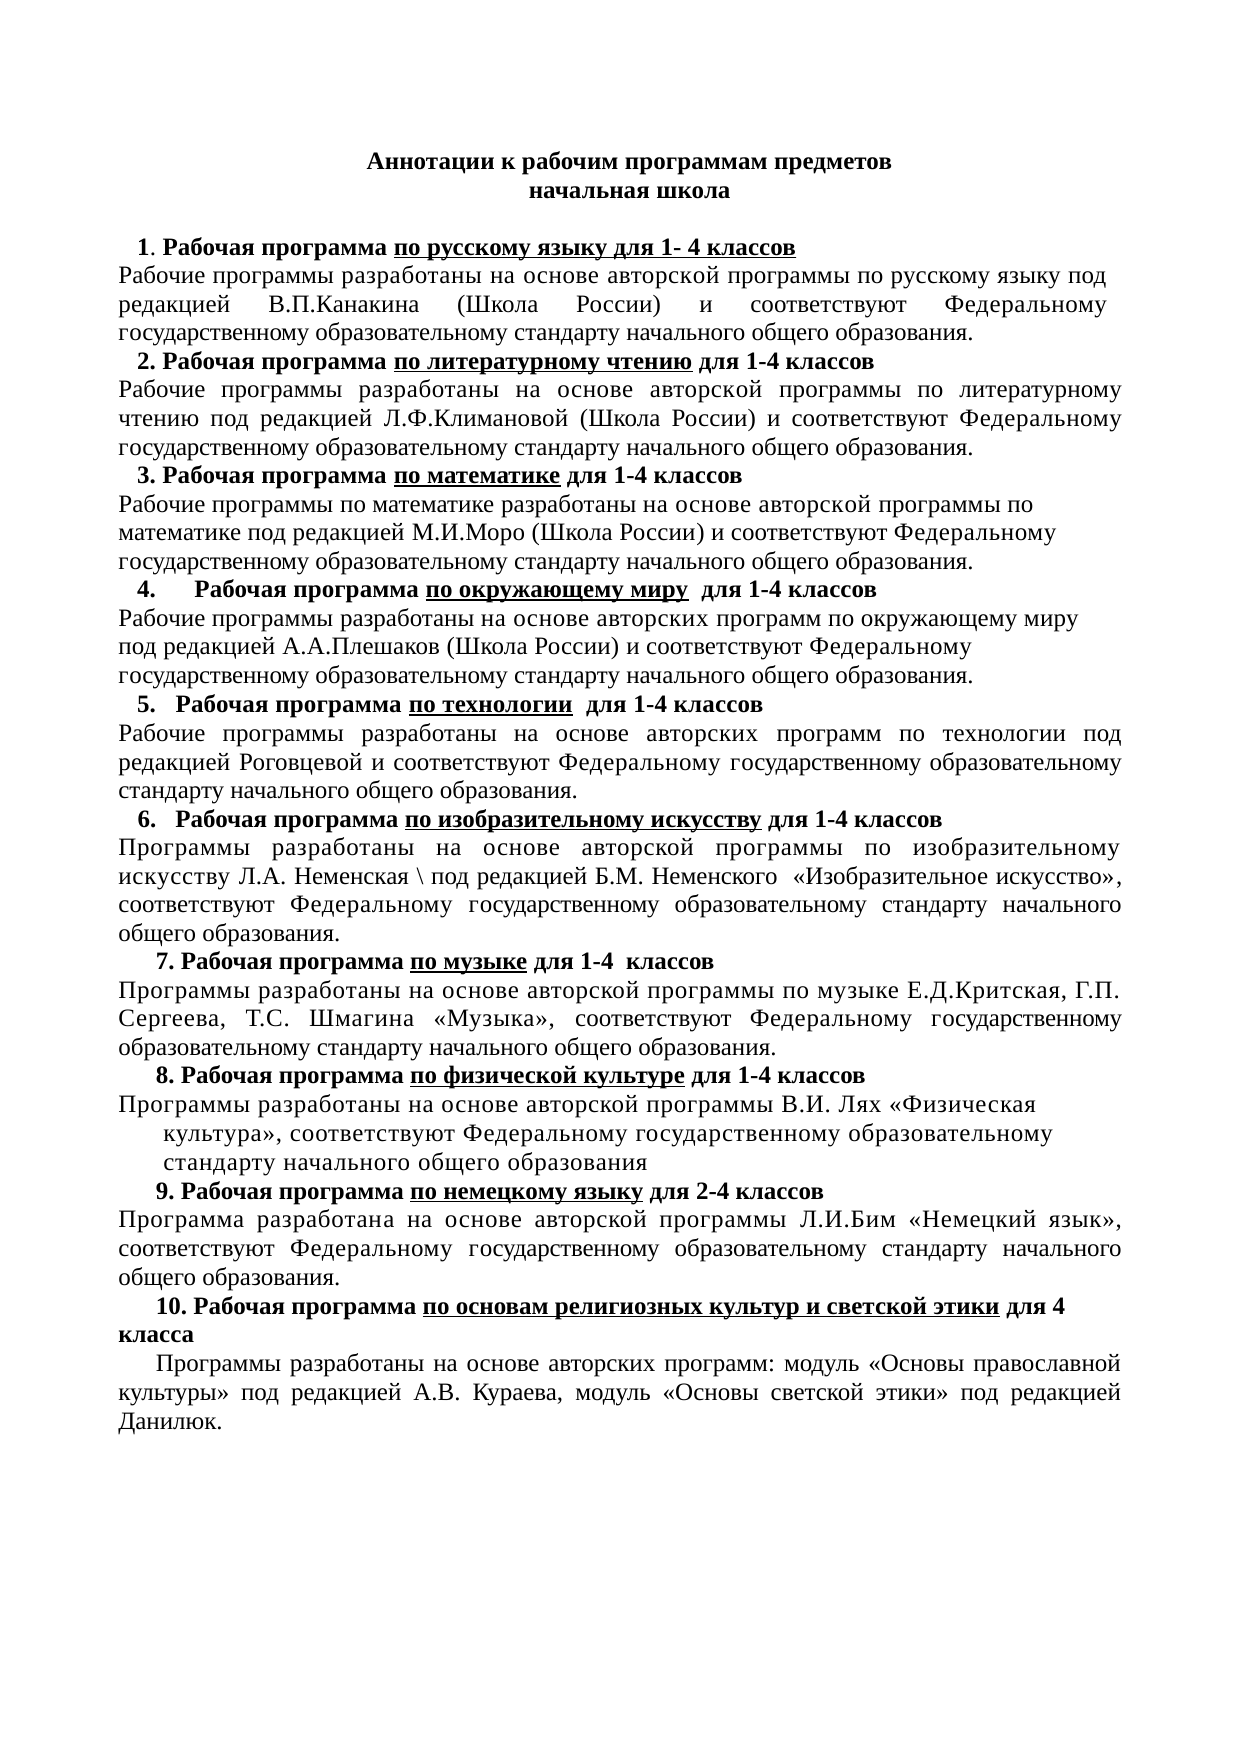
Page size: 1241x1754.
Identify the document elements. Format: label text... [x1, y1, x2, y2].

text Рабочие программы разработаны на основе авторской программы по литературному чтению под редакцией Л.Ф.Климановой (Школа России) и соответствуют Федеральному государственному образовательному стандарту начального общего образования. [118, 375, 1122, 461]
text 1. Рабочая программа по русскому языку для 1- 4 классов [118, 232, 1122, 261]
text 3. Рабочая программа по математике для 1-4 классов [137, 461, 1122, 489]
text Рабочие программы по математике разработаны на основе авторской программы по математике под редакцией М.И.Моро (Школа России) и соответствуют Федеральному государственному образовательному стандарту начального общего образования. [118, 489, 1122, 575]
text Рабочие программы разработаны на основе авторских программ по технологии под редакцией Роговцевой и соответствуют Федеральному государственному образовательному стандарту начального общего образования. [118, 718, 1122, 804]
text начальная школа [118, 175, 1122, 204]
text Рабочие программы разработаны на основе авторской программы по русскому языку под редакцией В.П.Канакина (Школа России) и соответствуют Федеральному государственному образовательному стандарту начального общего образования. [118, 261, 1107, 346]
text Аннотации к рабочим программам предметов [118, 147, 1122, 175]
text 6. Рабочая программа по изобразительному искусству для 1-4 классов [118, 804, 1122, 833]
text 2. Рабочая программа по литературному чтению для 1-4 классов [118, 346, 1107, 375]
text Программы разработаны на основе авторской программы по изобразительному искусству Л.А. Неменская \ под редакцией Б.М. Неменского «Изобразительное искусство», соответствуют Федеральному государственному образовательному стандарту начального общего образования. [118, 833, 1122, 947]
text Рабочие программы разработаны на основе авторских программ по окружающему миру под редакцией А.А.Плешаков (Школа России) и соответствуют Федеральному государственному образовательному стандарту начального общего образования. [118, 603, 1122, 689]
text Программа разработана на основе авторской программы Л.И.Бим «Немецкий язык», соответствуют Федеральному государственному образовательному стандарту начального общего образования. [118, 1204, 1122, 1291]
text 10. Рабочая программа по основам религиозных культур и светской этики для 4 класса [118, 1291, 1122, 1348]
list Рабочая программа по технологии для 1-4 классов [137, 690, 1122, 718]
text Программы разработаны на основе авторских программ: модуль «Основы православной культуры» под редакцией А.В. Кураева, модуль «Основы светской этики» под редакцией Данилюк. [118, 1348, 1122, 1434]
text 7. Рабочая программа по музыке для 1-4 классов [118, 947, 1122, 975]
text 9. Рабочая программа по немецкому языку для 2-4 классов [118, 1176, 1122, 1204]
text 8. Рабочая программа по физической культуре для 1-4 классов [118, 1061, 1122, 1089]
list Рабочая программа по окружающему миру для 1-4 классов [137, 575, 1122, 603]
text Программы разработаны на основе авторской программы по музыке Е.Д.Критская, Г.П. Сергеева, Т.С. Шмагина «Музыка», соответствуют Федеральному государственному образовательному стандарту начального общего образования. [118, 975, 1122, 1061]
subtitle Программы разработаны на основе авторской программы В.И. Лях «Физическая культура», соответствуют Федеральному государственному образовательному стандарту начального общего образования [118, 1089, 1122, 1176]
